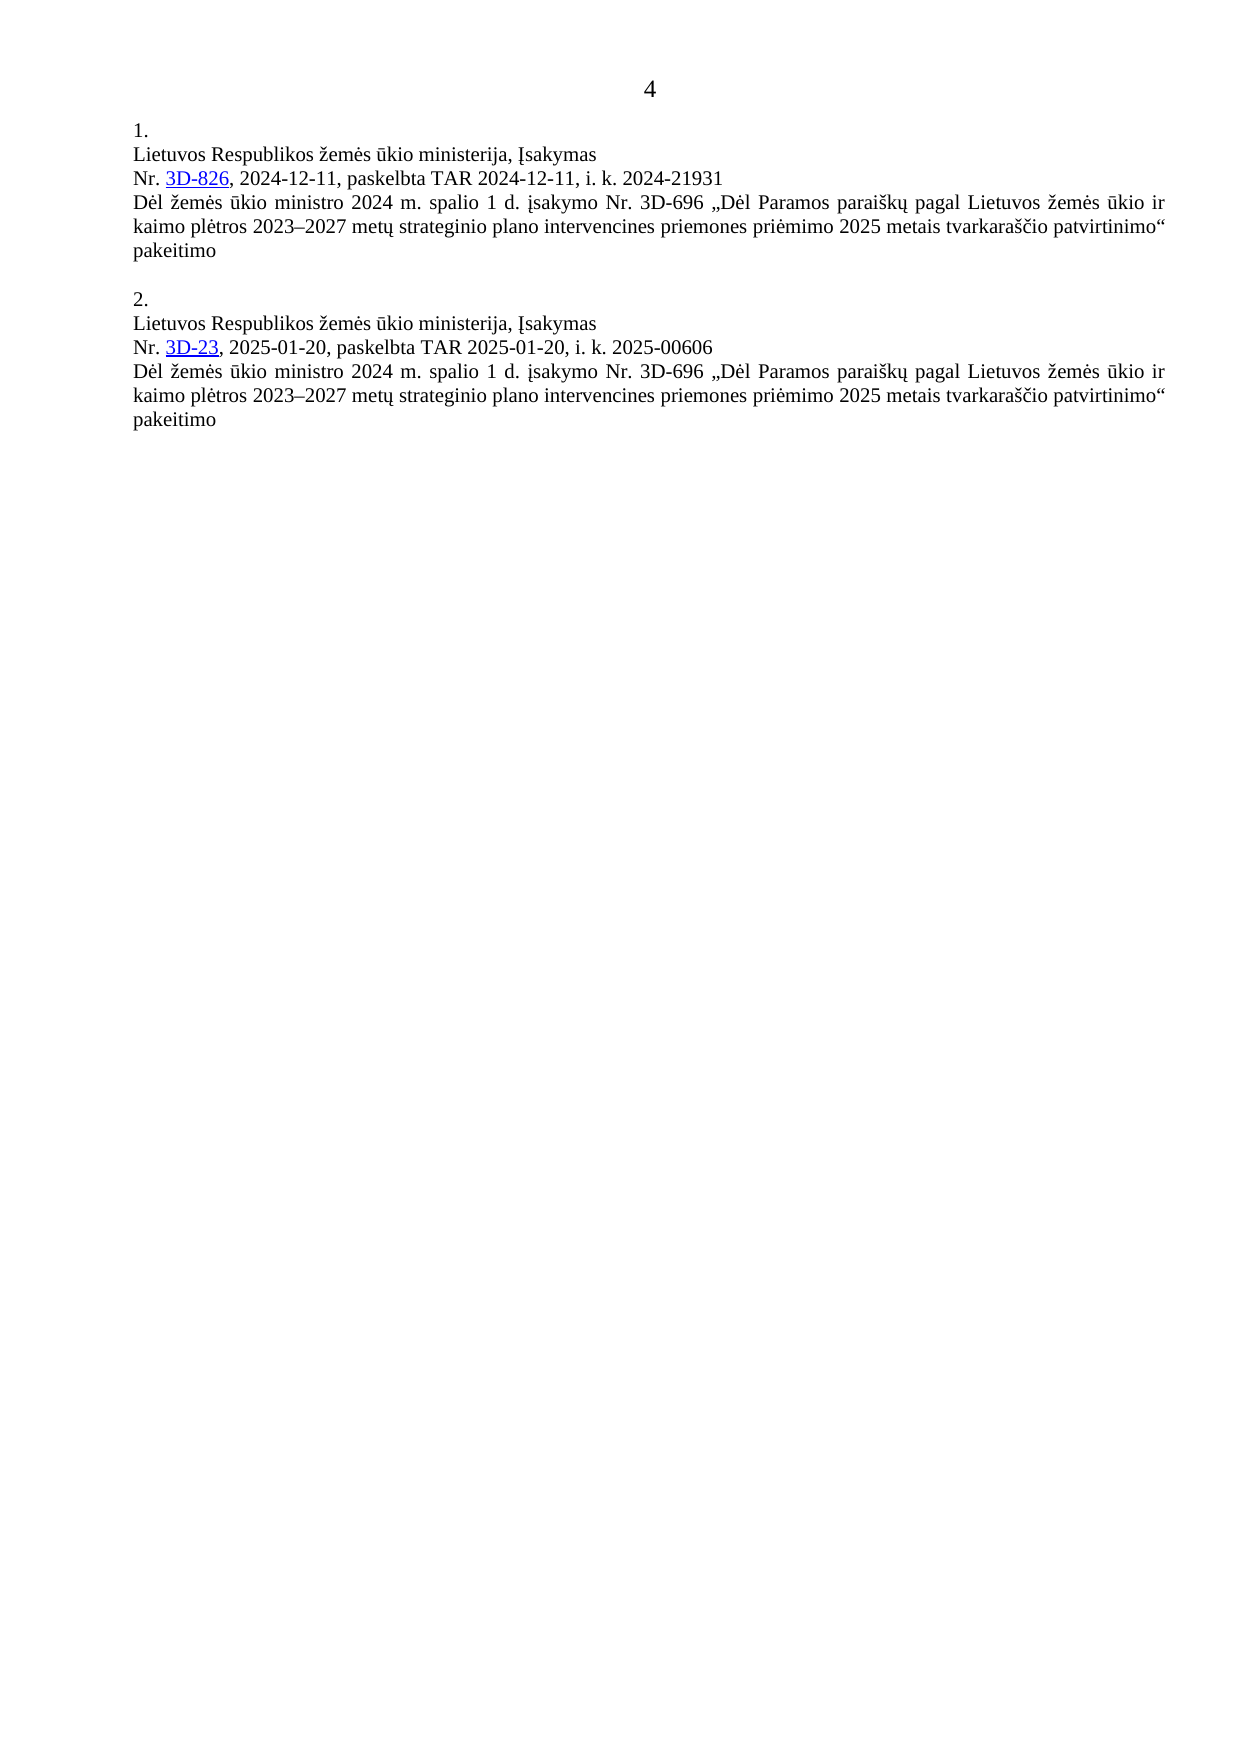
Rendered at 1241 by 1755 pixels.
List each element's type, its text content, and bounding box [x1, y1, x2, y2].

text Nr. 3D-23, 2025-01-20, paskelbta TAR 2025-01-20, i. k. 2025-00606 [133, 335, 1166, 359]
text Dėl žemės ūkio ministro 2024 m. spalio 1 d. įsakymo Nr. 3D-696 „Dėl Paramos paraiškų pagal Lietuvos žemės ūkio ir kaimo plėtros 2023–2027 metų strateginio plano intervencines priemones priėmimo 2025 metais tvarkaraščio patvirtinimo“ pakeitimo [133, 190, 1166, 262]
text 2. [133, 287, 1166, 311]
text Dėl žemės ūkio ministro 2024 m. spalio 1 d. įsakymo Nr. 3D-696 „Dėl Paramos paraiškų pagal Lietuvos žemės ūkio ir kaimo plėtros 2023–2027 metų strateginio plano intervencines priemones priėmimo 2025 metais tvarkaraščio patvirtinimo“ pakeitimo [133, 359, 1166, 431]
text 1. [133, 118, 1166, 142]
text Lietuvos Respublikos žemės ūkio ministerija, Įsakymas [133, 311, 1166, 335]
text Nr. 3D-826, 2024-12-11, paskelbta TAR 2024-12-11, i. k. 2024-21931 [133, 166, 1166, 190]
text Lietuvos Respublikos žemės ūkio ministerija, Įsakymas [133, 142, 1166, 166]
